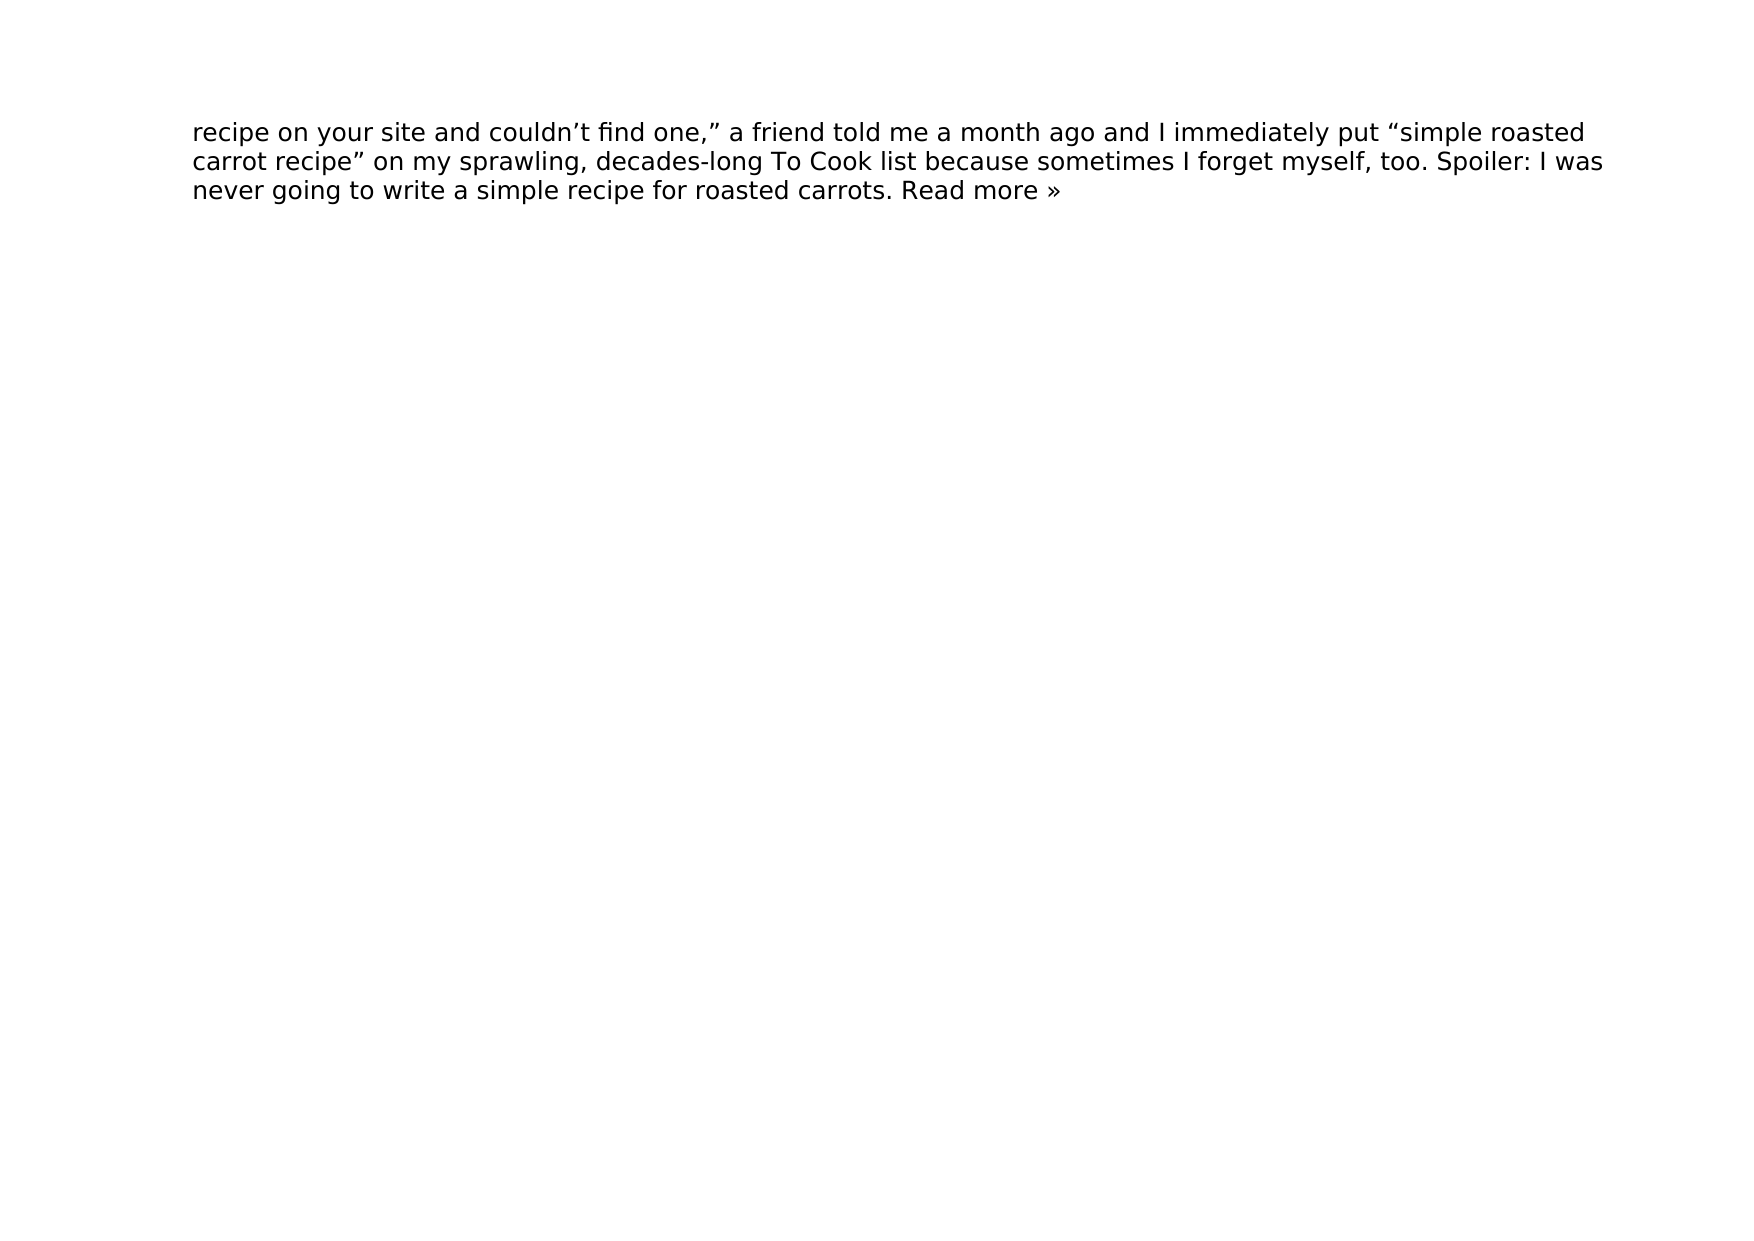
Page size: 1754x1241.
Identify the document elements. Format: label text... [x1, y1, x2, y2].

list recipe on your site and couldn’t find one,” a friend told me a month ago and I immediately put “simple roasted carrot recipe” on my sprawling, decades-long To Cook list because sometimes I forget myself, too. Spoiler: I was never going to write a simple recipe for roasted carrots. Read more » [177, 118, 1636, 206]
